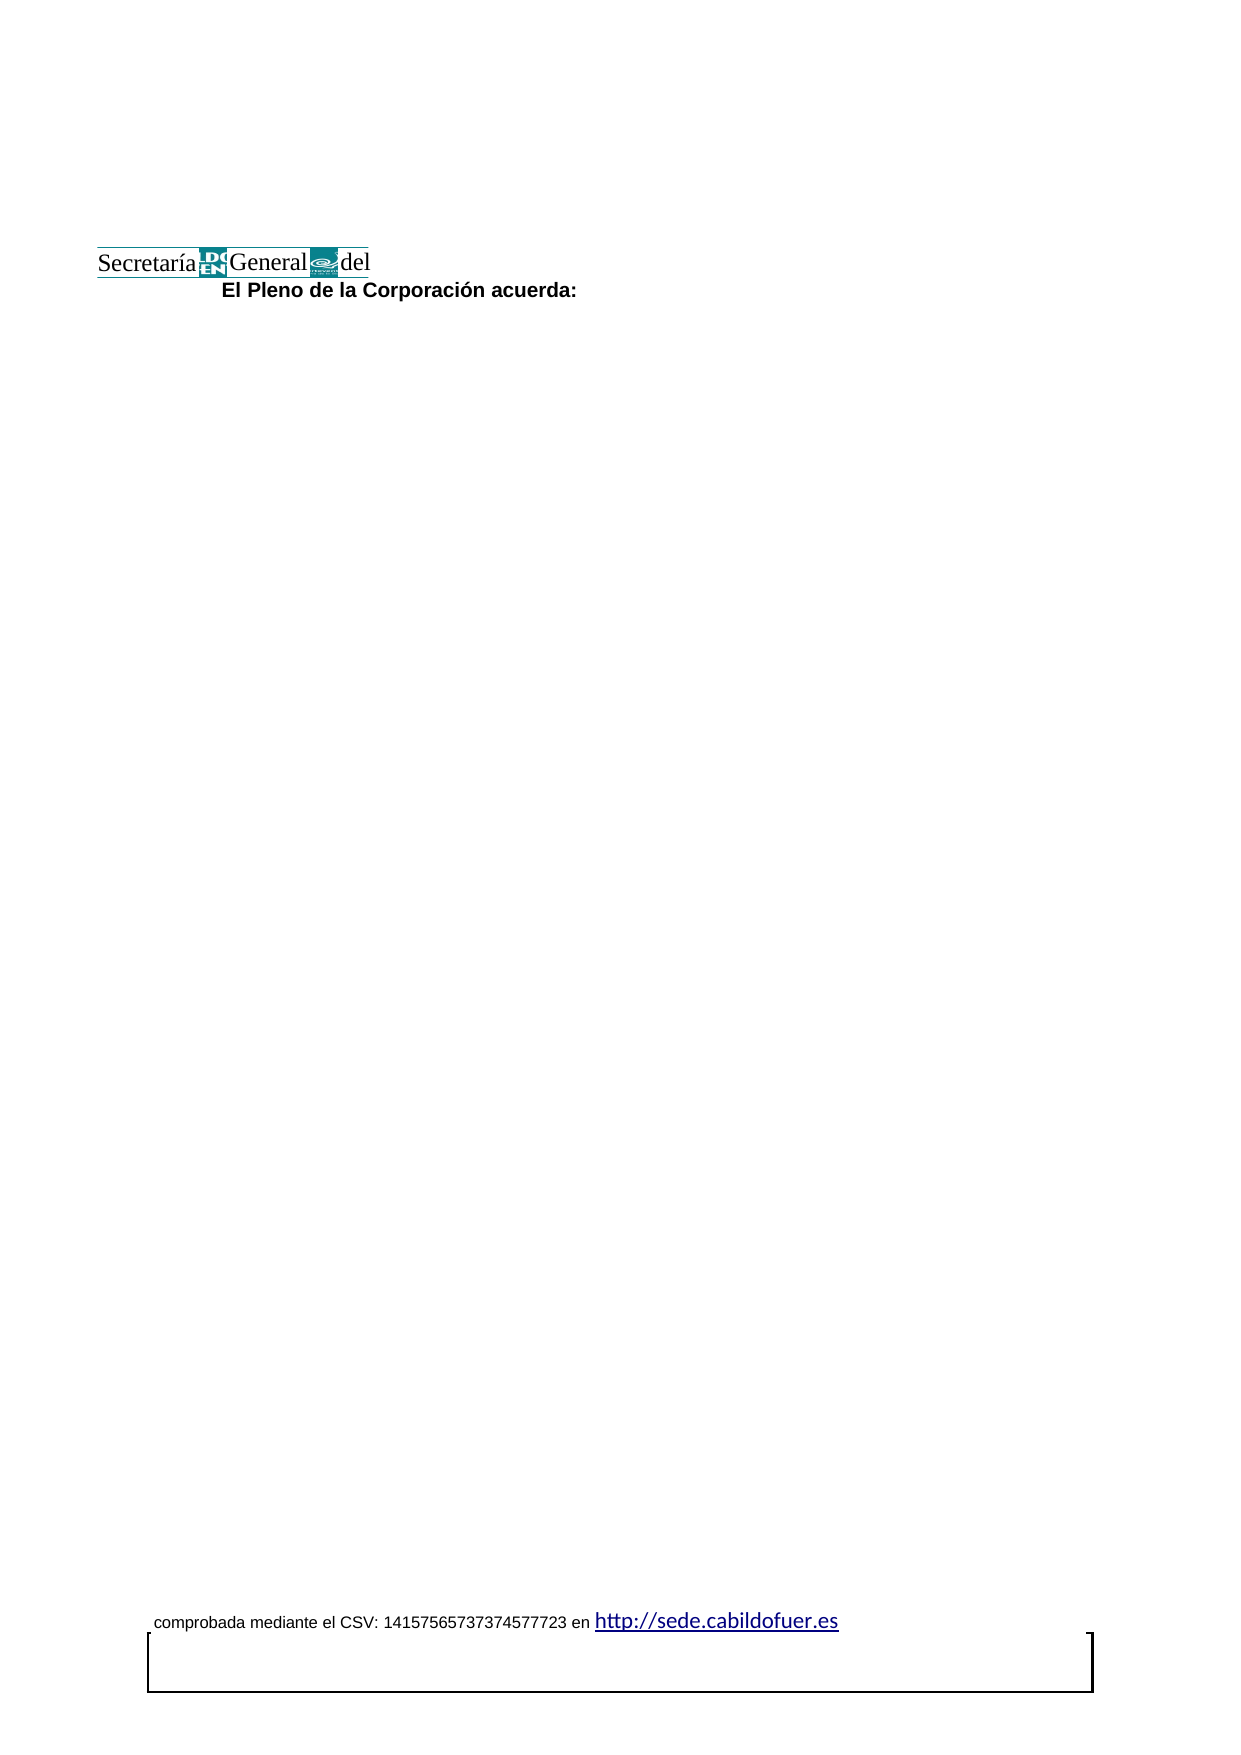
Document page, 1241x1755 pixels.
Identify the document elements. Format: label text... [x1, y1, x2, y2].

subtitle El Pleno de la Corporación acuerda: [221, 277, 1107, 301]
picture [97, 247, 369, 278]
